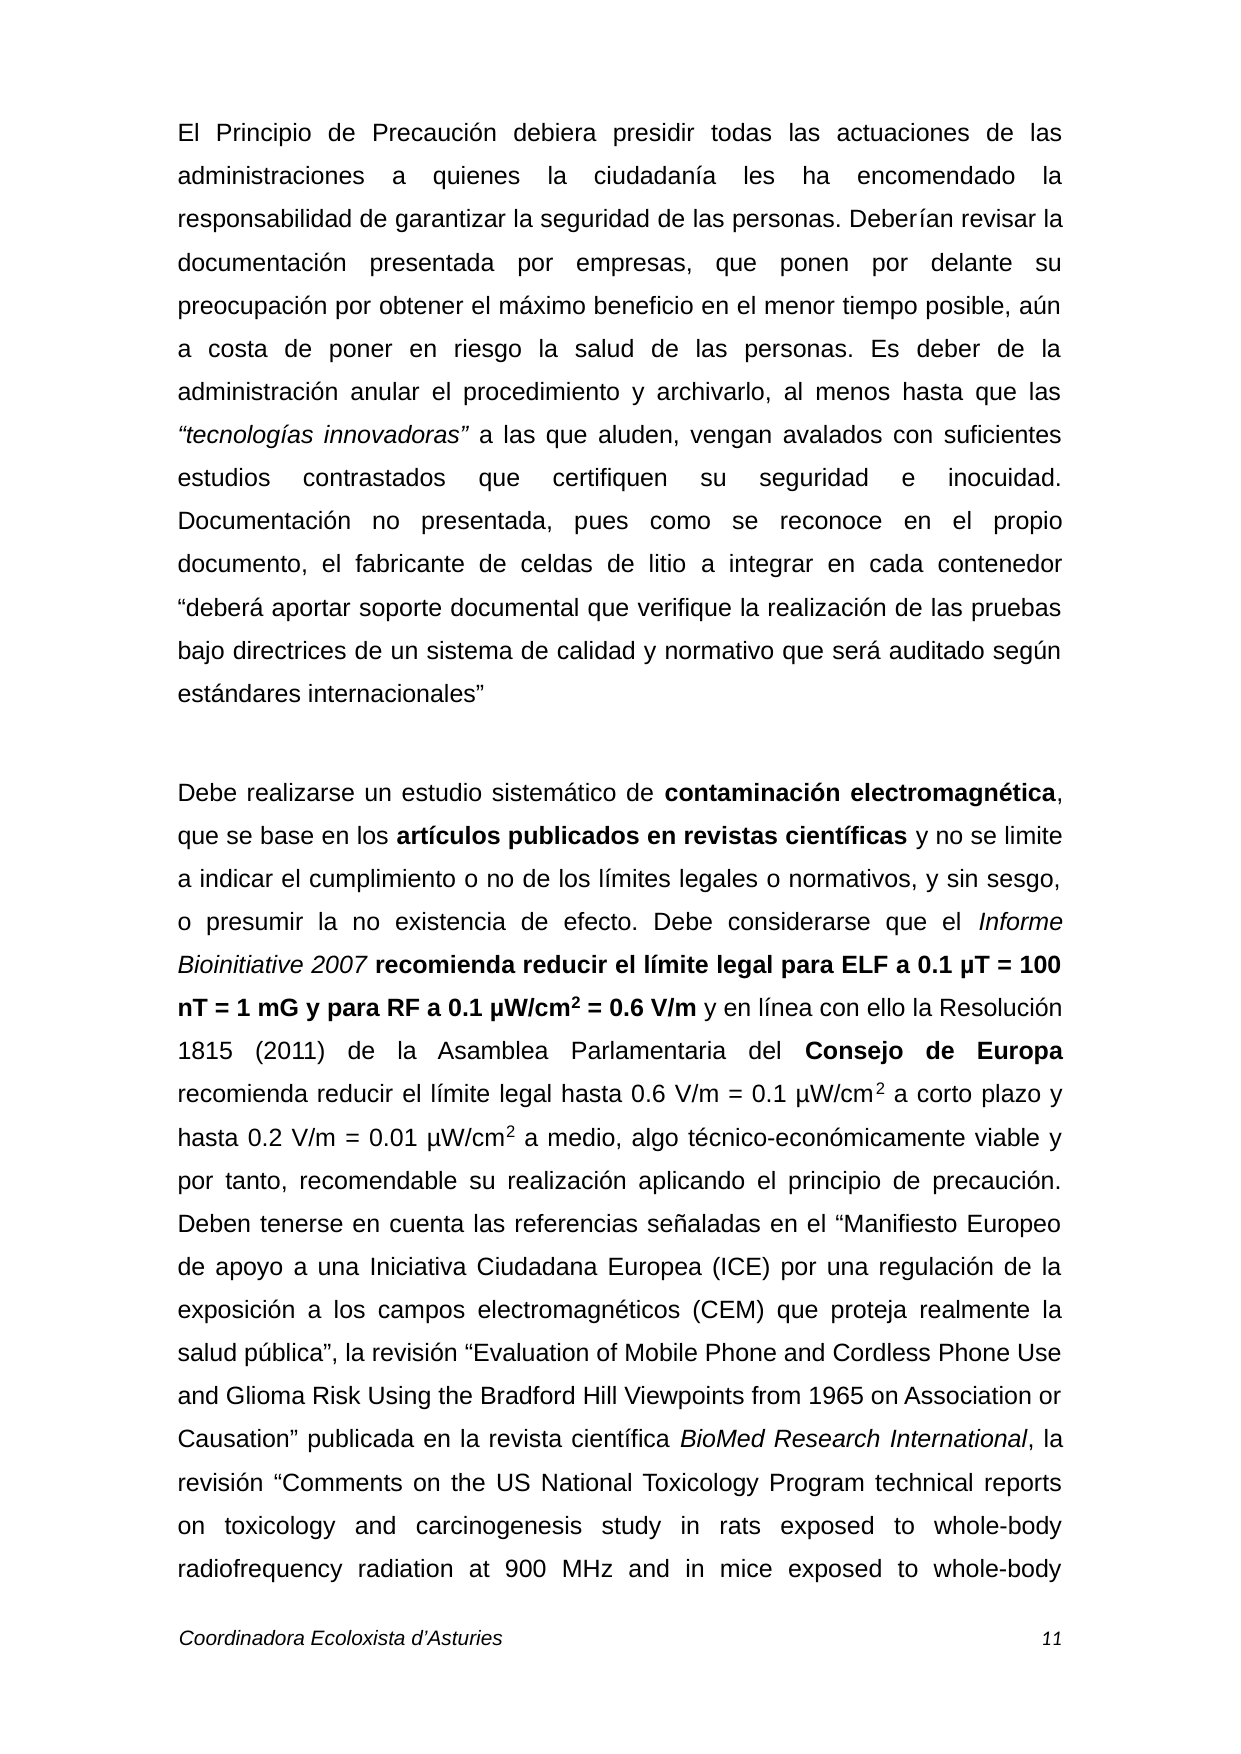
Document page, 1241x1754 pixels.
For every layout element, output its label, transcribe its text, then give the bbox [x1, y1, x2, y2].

text El Principio de Precaución debiera presidir todas las actuaciones de las administraciones a quienes la ciudadanía les ha encomendado la responsabilidad de garantizar la seguridad de las personas. Deberían revisar la documentación presentada por empresas, que ponen por delante su preocupación por obtener el máximo beneficio en el menor tiempo posible, aún a costa de poner en riesgo la salud de las personas. Es deber de la administración anular el procedimiento y archivarlo, al menos hasta que las “tecnologías innovadoras” a las que aluden, vengan avalados con suficientes estudios contrastados que certifiquen su seguridad e inocuidad. Documentación no presentada, pues como se reconoce en el propio documento, el fabricante de celdas de litio a integrar en cada contenedor “deberá aportar soporte documental que verifique la realización de las pruebas bajo directrices de un sistema de calidad y normativo que será auditado según estándares internacionales” [177, 118, 1063, 707]
text Debe realizarse un estudio sistemático de contaminación electromagnética, que se base en los artículos publicados en revistas científicas y no se limite a indicar el cumplimiento o no de los límites legales o normativos, y sin sesgo, o presumir la no existencia de efecto. Debe considerarse que el Informe Bioinitiative 2007 recomienda reducir el límite legal para ELF a 0.1 µT = 100 nT = 1 mG y para RF a 0.1 µW/cm2 = 0.6 V/m y en línea con ello la Resolución 1815 (2011) de la Asamblea Parlamentaria del Consejo de Europa recomienda reducir el límite legal hasta 0.6 V/m = 0.1 µW/cm2 a corto plazo y hasta 0.2 V/m = 0.01 µW/cm2 a medio, algo técnico-económicamente viable y por tanto, recomendable su realización aplicando el principio de precaución. Deben tenerse en cuenta las referencias señaladas en el “Manifiesto Europeo de apoyo a una Iniciativa Ciudadana Europea (ICE) por una regulación de la exposición a los campos electromagnéticos (CEM) que proteja realmente la salud pública”, la revisión “Evaluation of Mobile Phone and Cordless Phone Use and Glioma Risk Using the Bradford Hill Viewpoints from 1965 on Association or Causation” publicada en la revista científica BioMed Research International, la revisión “Comments on the US National Toxicology Program technical reports on toxicology and carcinogenesis study in rats exposed to whole-body radiofrequency radiation at 900 MHz and in mice exposed to whole-body [177, 777, 1063, 1582]
